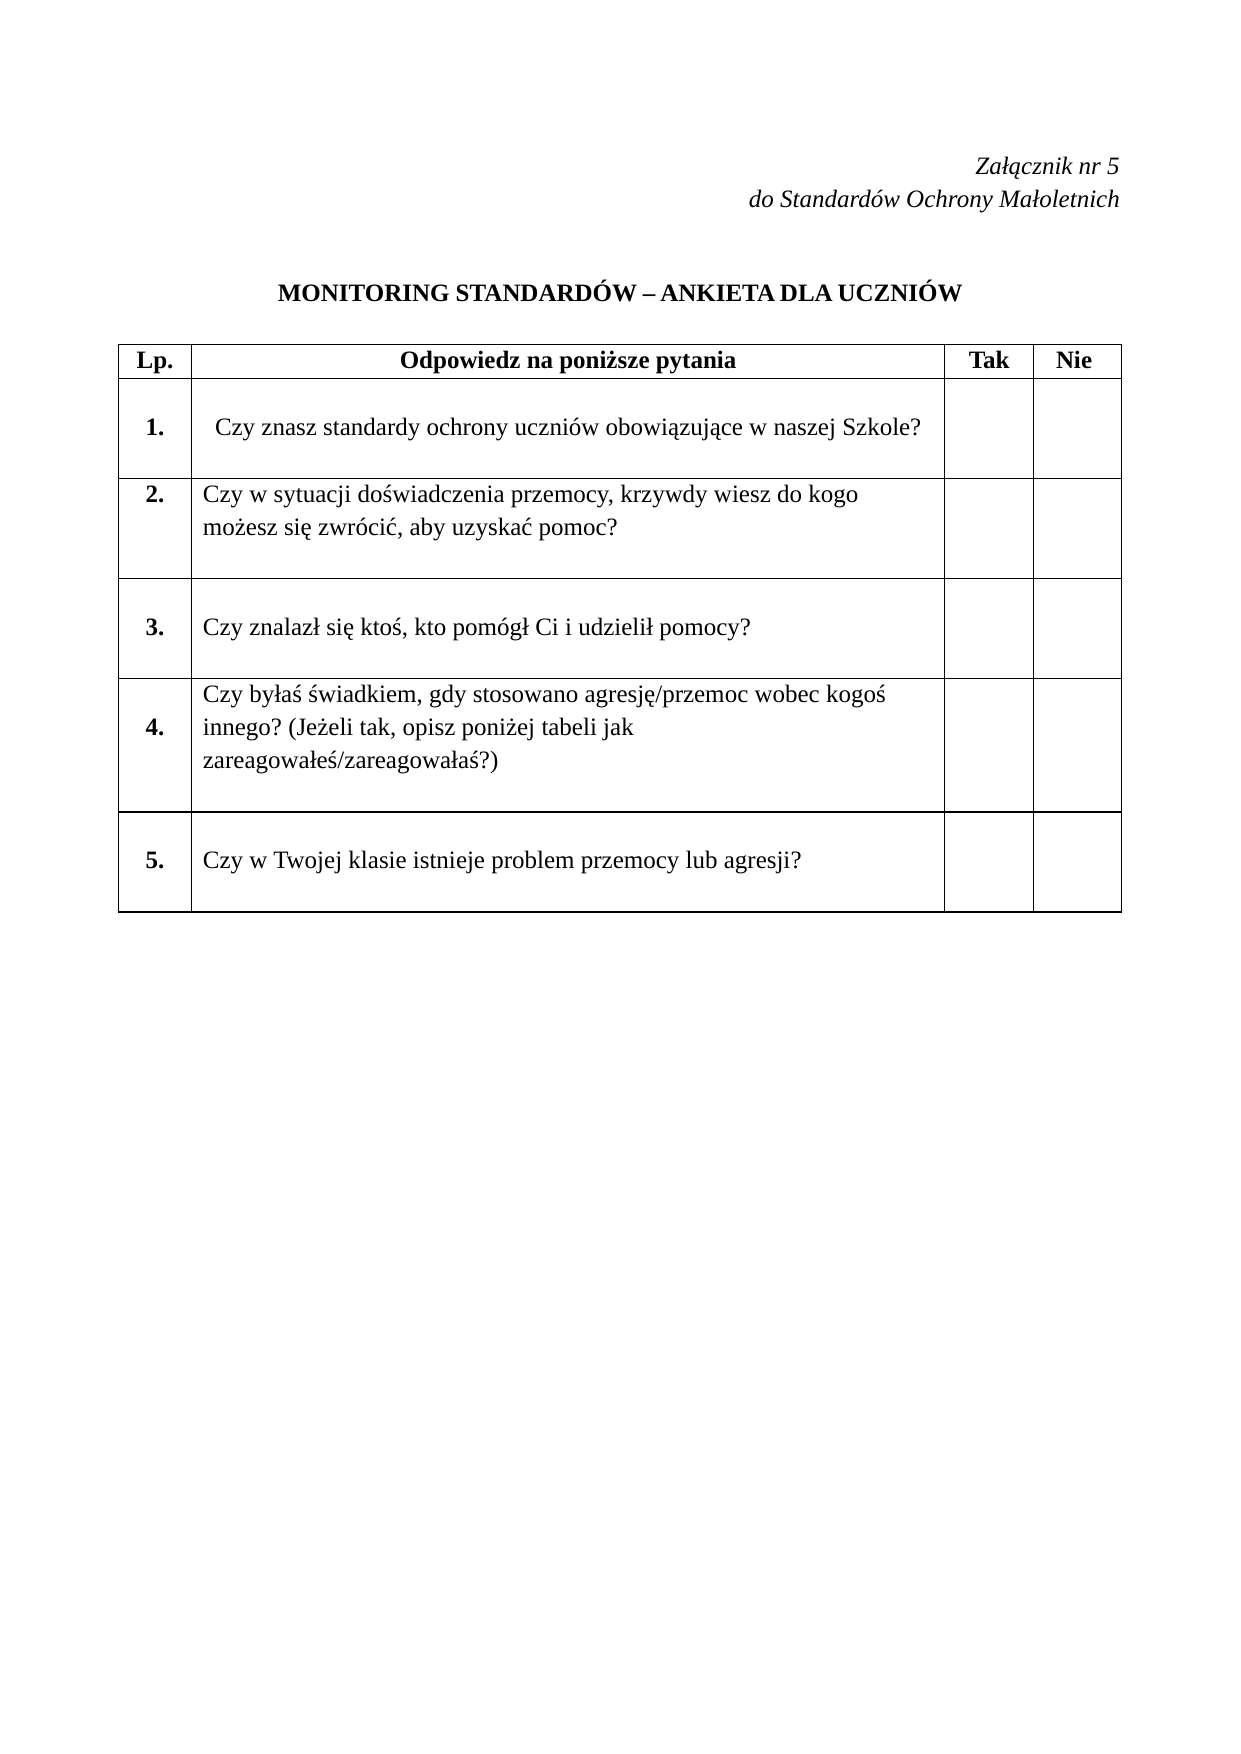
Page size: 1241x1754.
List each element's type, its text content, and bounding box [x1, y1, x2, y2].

table_cell [945, 679, 1033, 811]
table_cell 2. [119, 479, 191, 578]
table_header Tak [945, 345, 1033, 378]
table_cell [1034, 813, 1121, 911]
text Załącznik nr 5 [118, 151, 1122, 180]
table_cell [945, 579, 1033, 678]
text MONITORING STANDARDÓW – ANKIETA DLA UCZNIÓW [118, 278, 1122, 307]
text do Standardów Ochrony Małoletnich [118, 184, 1122, 213]
table_cell [945, 479, 1033, 578]
table_cell 1. [119, 379, 191, 478]
table_cell Czy znalazł się ktoś, kto pomógł Ci i udzielił pomocy? [192, 579, 944, 678]
table_cell [1034, 479, 1121, 578]
table_cell 3. [119, 579, 191, 678]
table_cell 5. [119, 813, 191, 911]
table_cell Czy w Twojej klasie istnieje problem przemocy lub agresji? [192, 813, 944, 911]
table_header Lp. [119, 345, 191, 378]
table_cell 4. [119, 679, 191, 811]
table_cell Czy byłaś świadkiem, gdy stosowano agresję/przemoc wobec kogoś innego? (Jeżeli tak, opisz poniżej tabeli jak zareagowałeś/zareagowałaś?) [192, 679, 944, 811]
table_cell [945, 813, 1033, 911]
table_header Odpowiedz na poniższe pytania [192, 345, 944, 378]
table_cell [1034, 379, 1121, 478]
table_cell Czy w sytuacji doświadczenia przemocy, krzywdy wiesz do kogo możesz się zwrócić, aby uzyskać pomoc? [192, 479, 944, 578]
table_cell [1034, 579, 1121, 678]
table_cell [945, 379, 1033, 478]
table_cell [1034, 679, 1121, 811]
table_cell Czy znasz standardy ochrony uczniów obowiązujące w naszej Szkole? [192, 379, 944, 478]
table_header Nie [1034, 345, 1121, 378]
